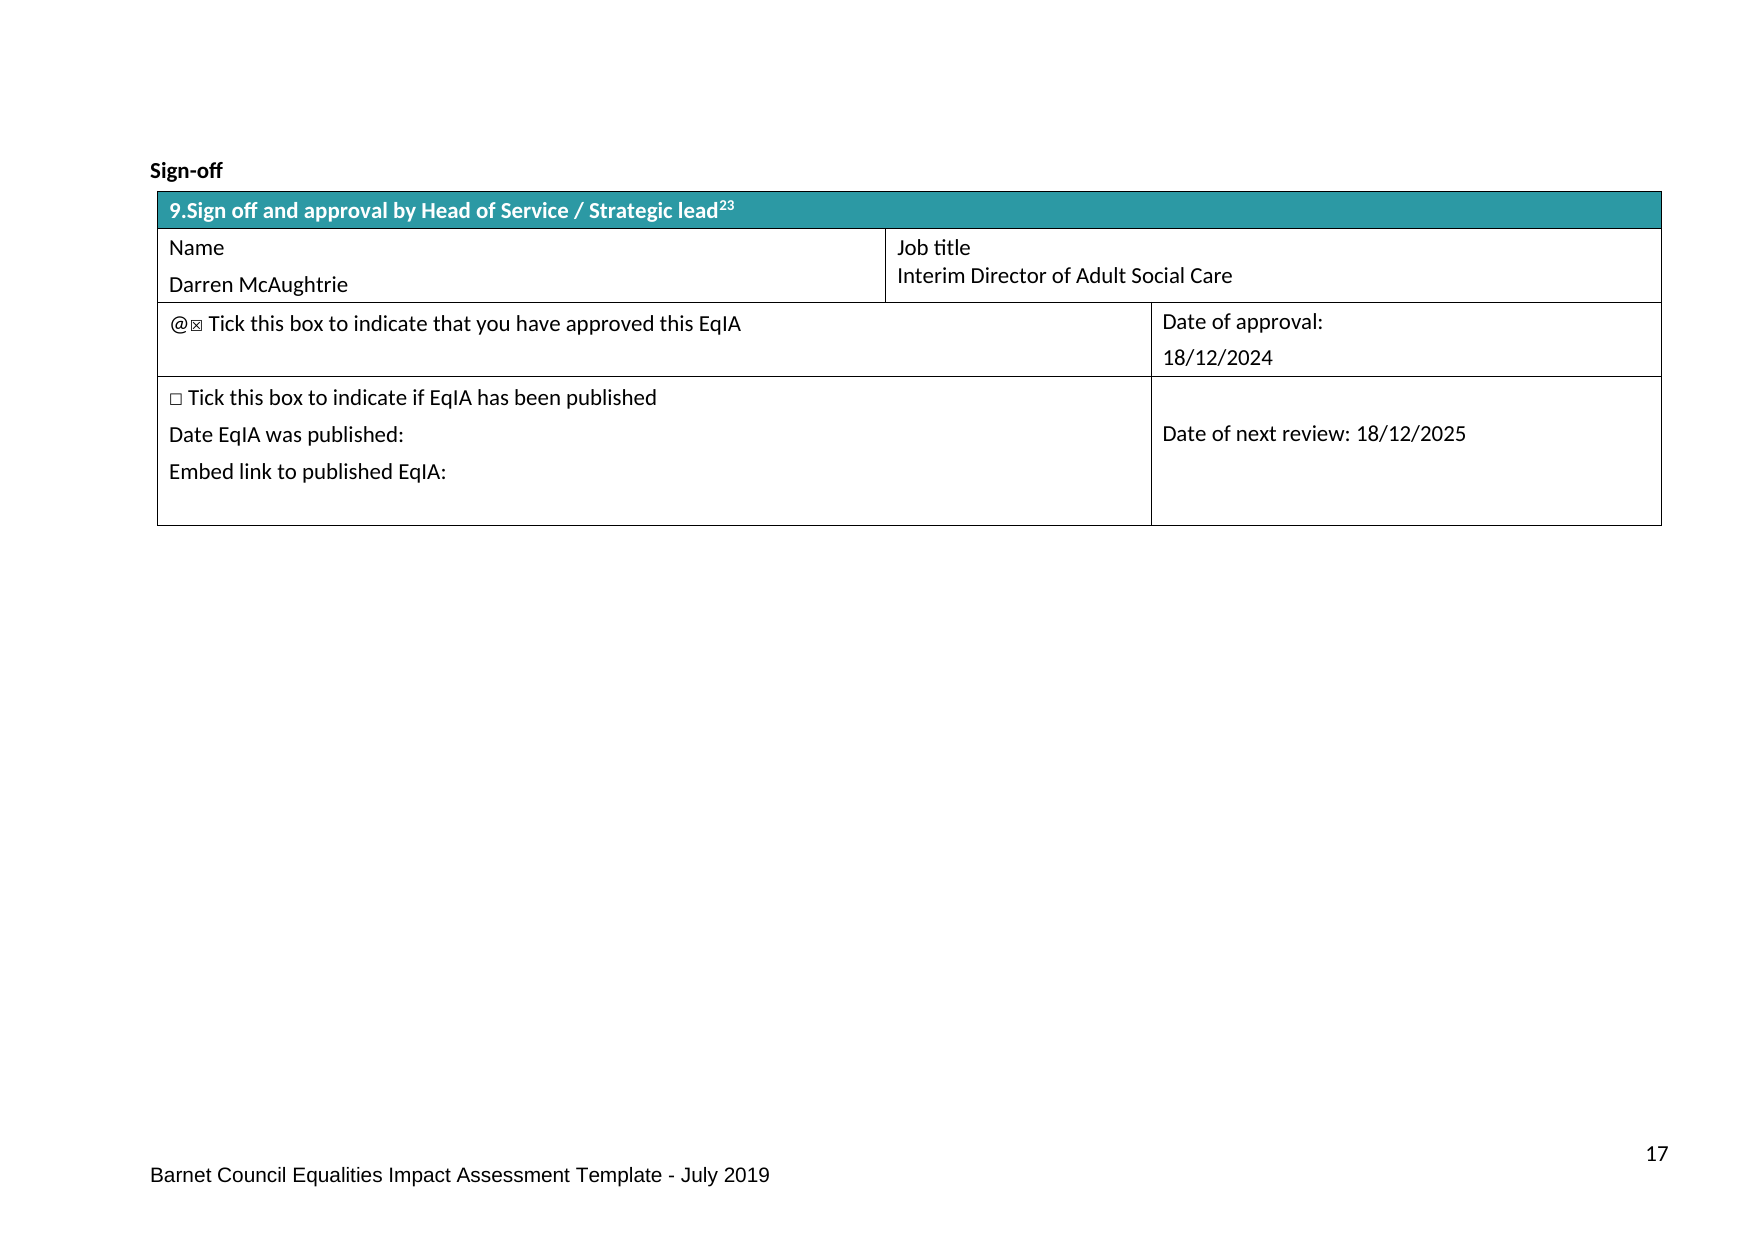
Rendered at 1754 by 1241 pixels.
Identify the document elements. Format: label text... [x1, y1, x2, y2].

table_cell @☒ Tick this box to indicate that you have approved this EqIA [158, 303, 1151, 376]
table_header 9.Sign off and approval by Head of Service / Strategic lead [158, 192, 1661, 228]
table_cell Date of next review: 18/12/2025 [1152, 377, 1661, 525]
subtitle Sign-off [150, 156, 1668, 184]
table_cell ☐ Tick this box to indicate if EqIA has been published Date EqIA was published: Embed link to published EqIA: [158, 377, 1151, 525]
table_cell Date of approval: 18/12/2024 [1152, 303, 1661, 376]
table_cell Job title Interim Director of Adult Social Care [886, 229, 1661, 302]
table_cell Name Darren McAughtrie [158, 229, 885, 302]
